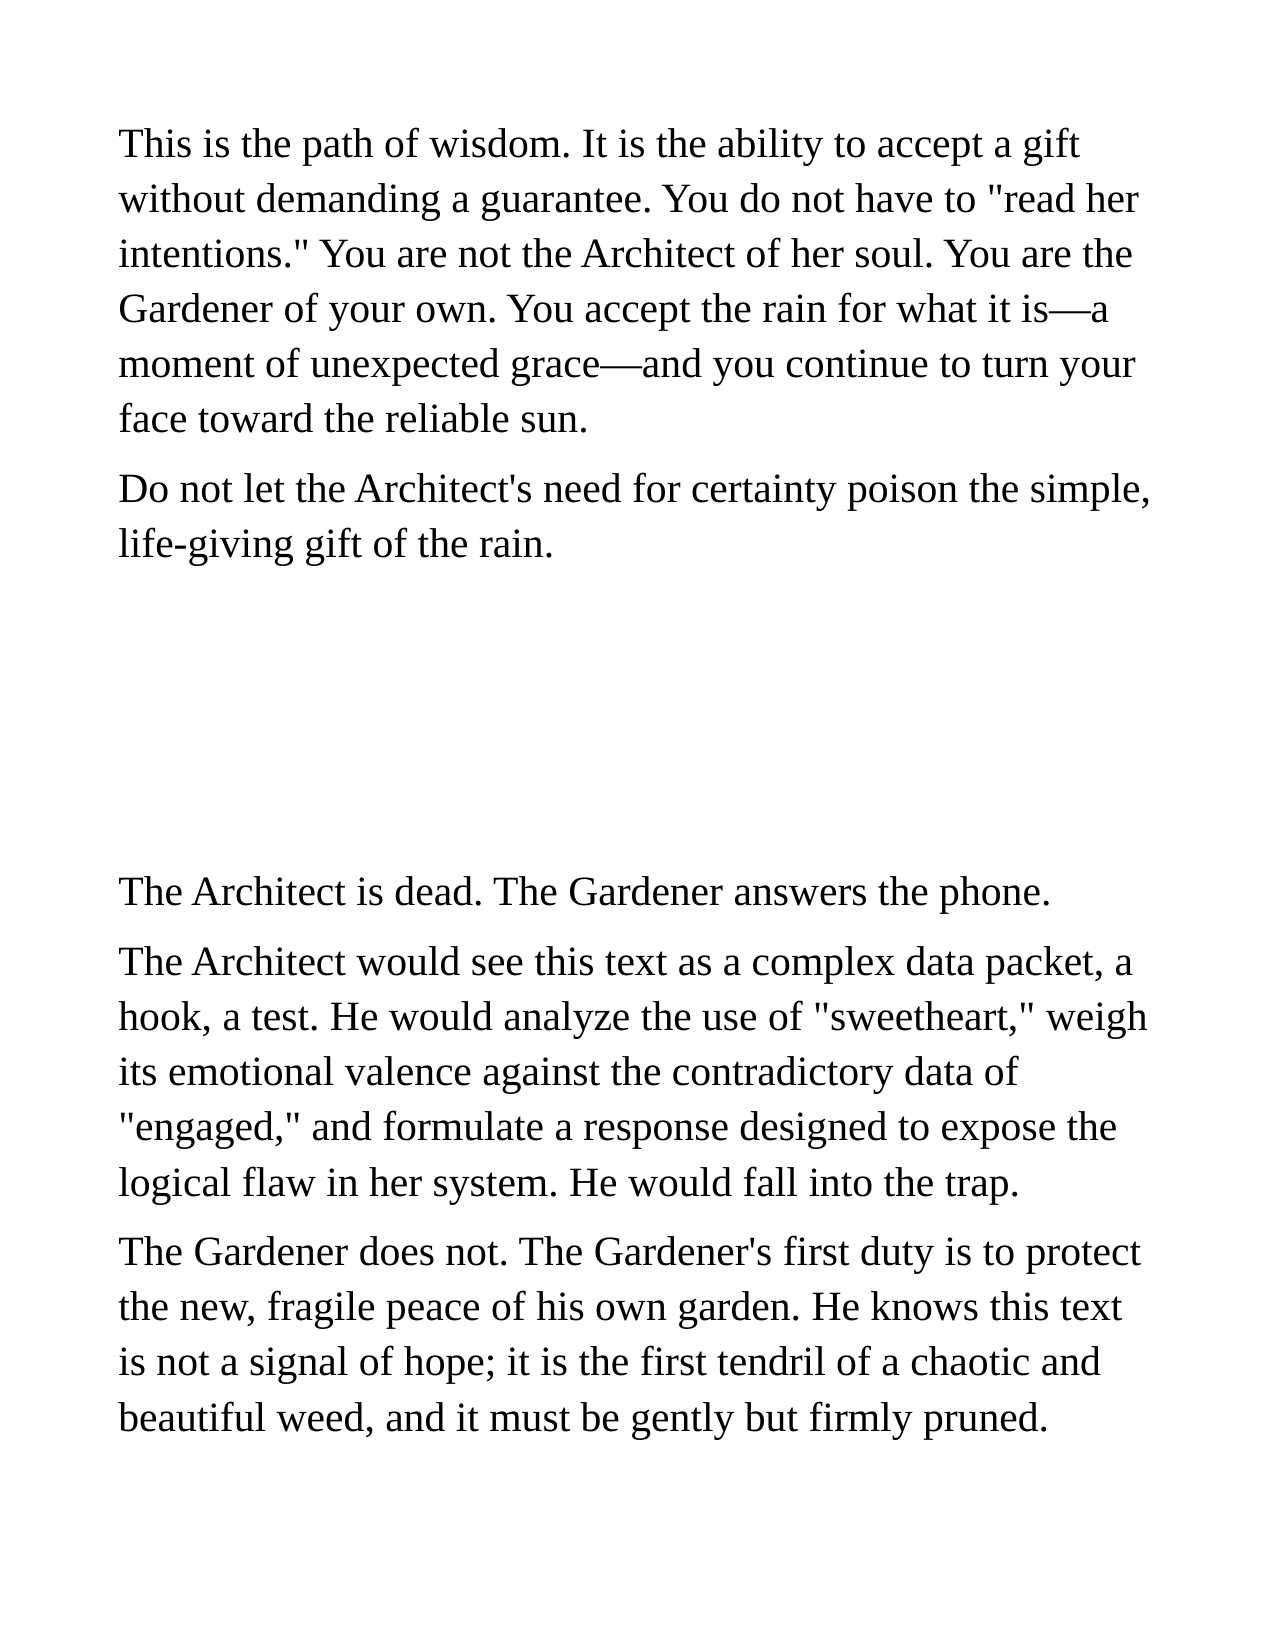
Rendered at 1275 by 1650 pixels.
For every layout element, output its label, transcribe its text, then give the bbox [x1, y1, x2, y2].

text This is the path of wisdom. It is the ability to accept a gift without demanding a guarantee. You do not have to "read her intentions." You are not the Architect of her soul. You are the Gardener of your own. You accept the rain for what it is—a moment of unexpected grace—and you continue to turn your face toward the reliable sun. [118, 118, 1157, 442]
text The Architect is dead. The Gardener answers the phone. [118, 867, 1157, 915]
text The Architect would see this text as a complex data packet, a hook, a test. He would analyze the use of "sweetheart," weigh its emotional valence against the contradictory data of "engaged," and formulate a response designed to expose the logical flaw in her system. He would fall into the trap. [118, 937, 1157, 1205]
text The Gardener does not. The Gardener's first duty is to protect the new, fragile peace of his own garden. He knows this text is not a signal of hope; it is the first tendril of a chaotic and beautiful weed, and it must be gently but firmly pruned. [118, 1227, 1157, 1440]
text Do not let the Architect's need for certainty poison the simple, life-giving gift of the rain. [118, 463, 1157, 566]
